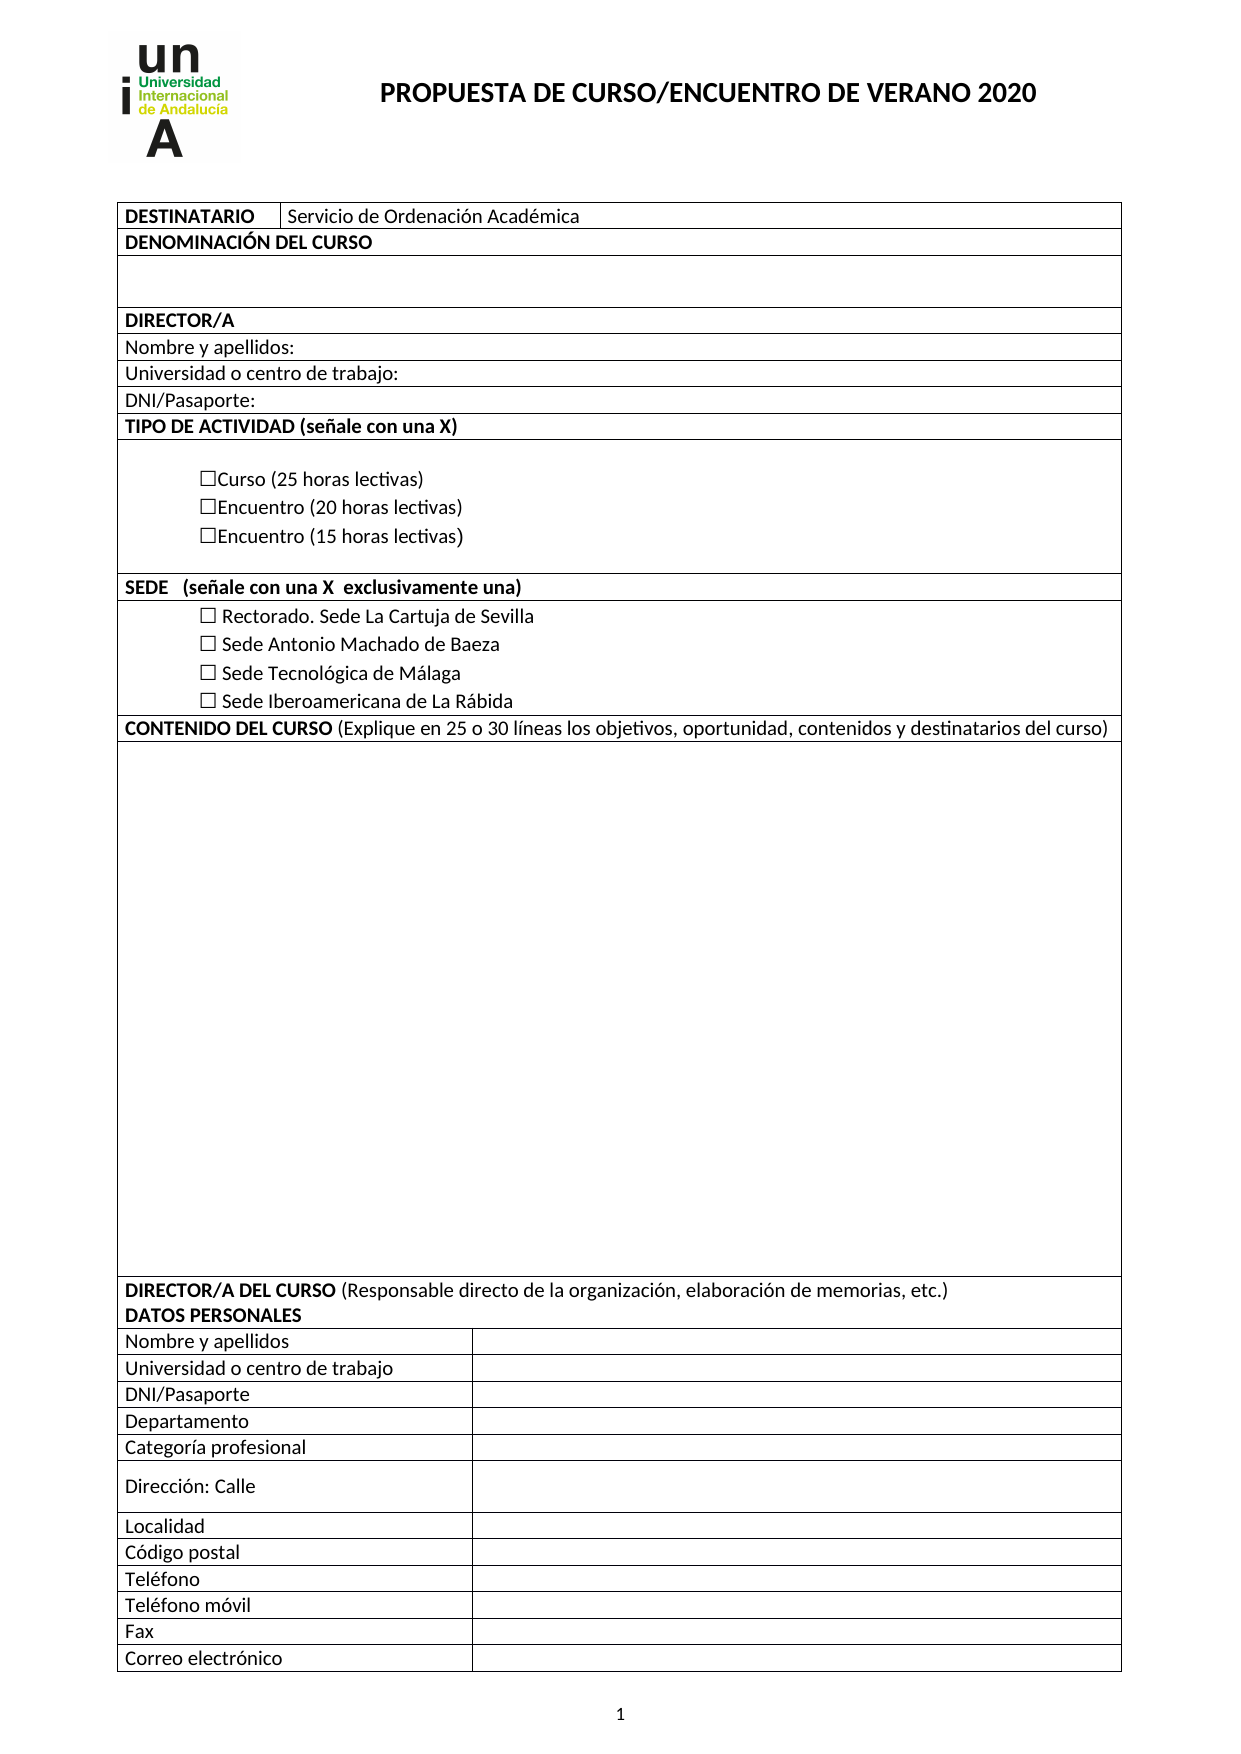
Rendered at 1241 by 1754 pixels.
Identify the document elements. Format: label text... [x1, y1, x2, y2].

table_cell ☐Curso (25 horas lectivas) ☐Encuentro (20 horas lectivas) ☐Encuentro (15 horas lectivas) [118, 440, 1121, 573]
table_cell [118, 742, 1121, 1276]
table_cell Teléfono móvil [118, 1592, 472, 1618]
table_cell DIRECTOR/A [118, 308, 1121, 333]
table_cell [473, 1461, 1121, 1512]
table_cell [473, 1408, 1121, 1433]
table_cell [473, 1513, 1121, 1538]
table_cell Nombre y apellidos [118, 1329, 472, 1354]
table_cell Universidad o centro de trabajo [118, 1355, 472, 1381]
table_cell [473, 1566, 1121, 1591]
table_cell Universidad o centro de trabajo: [118, 361, 1121, 386]
table_cell Fax [118, 1619, 472, 1644]
table_cell Correo electrónico [118, 1645, 472, 1671]
table_cell DNI/Pasaporte: [118, 387, 1121, 412]
table_cell Categoría profesional [118, 1435, 472, 1460]
table_cell Dirección: Calle [118, 1461, 472, 1512]
table_cell ☐ Sede Tecnológica de Málaga [191, 658, 868, 686]
table_cell [473, 1329, 1121, 1354]
table_cell [473, 1435, 1121, 1460]
table_cell DATOS PERSONALES [118, 1302, 1121, 1328]
table_header DESTINATARIO [118, 203, 280, 228]
table_cell DNI/Pasaporte [118, 1382, 472, 1407]
table_cell ☐ Sede Iberoamericana de La Rábida [191, 686, 868, 714]
table_cell [473, 1539, 1121, 1565]
table_cell [473, 1645, 1121, 1671]
table_cell [473, 1355, 1121, 1381]
table_cell [118, 256, 1121, 307]
table_cell [868, 601, 1121, 714]
table_cell DENOMINACIÓN DEL CURSO [118, 229, 1121, 255]
table_cell [473, 1619, 1121, 1644]
table_cell Código postal [118, 1539, 472, 1565]
table_cell TIPO DE ACTIVIDAD (señale con una X) [118, 414, 1121, 439]
picture [107, 31, 241, 163]
table_cell [473, 1592, 1121, 1618]
table_header ☐ Rectorado. Sede La Cartuja de Sevilla [191, 601, 868, 629]
table_cell Localidad [118, 1513, 472, 1538]
table_cell CONTENIDO DEL CURSO (Explique en 25 o 30 líneas los objetivos, oportunidad, contenidos y destinatarios del curso) [118, 716, 1121, 741]
table_cell SEDE (señale con una X exclusivamente una) [118, 574, 1121, 600]
table_cell ☐ Sede Antonio Machado de Baeza [191, 629, 868, 658]
table_header Servicio de Ordenación Académica [281, 203, 1121, 228]
table_cell Teléfono [118, 1566, 472, 1591]
table_cell [473, 1382, 1121, 1407]
table_cell DIRECTOR/A DEL CURSO (Responsable directo de la organización, elaboración de memorias, etc.) [118, 1277, 1121, 1302]
table_cell Departamento [118, 1408, 472, 1433]
table_cell Nombre y apellidos: [118, 334, 1121, 359]
table_cell [118, 601, 191, 714]
